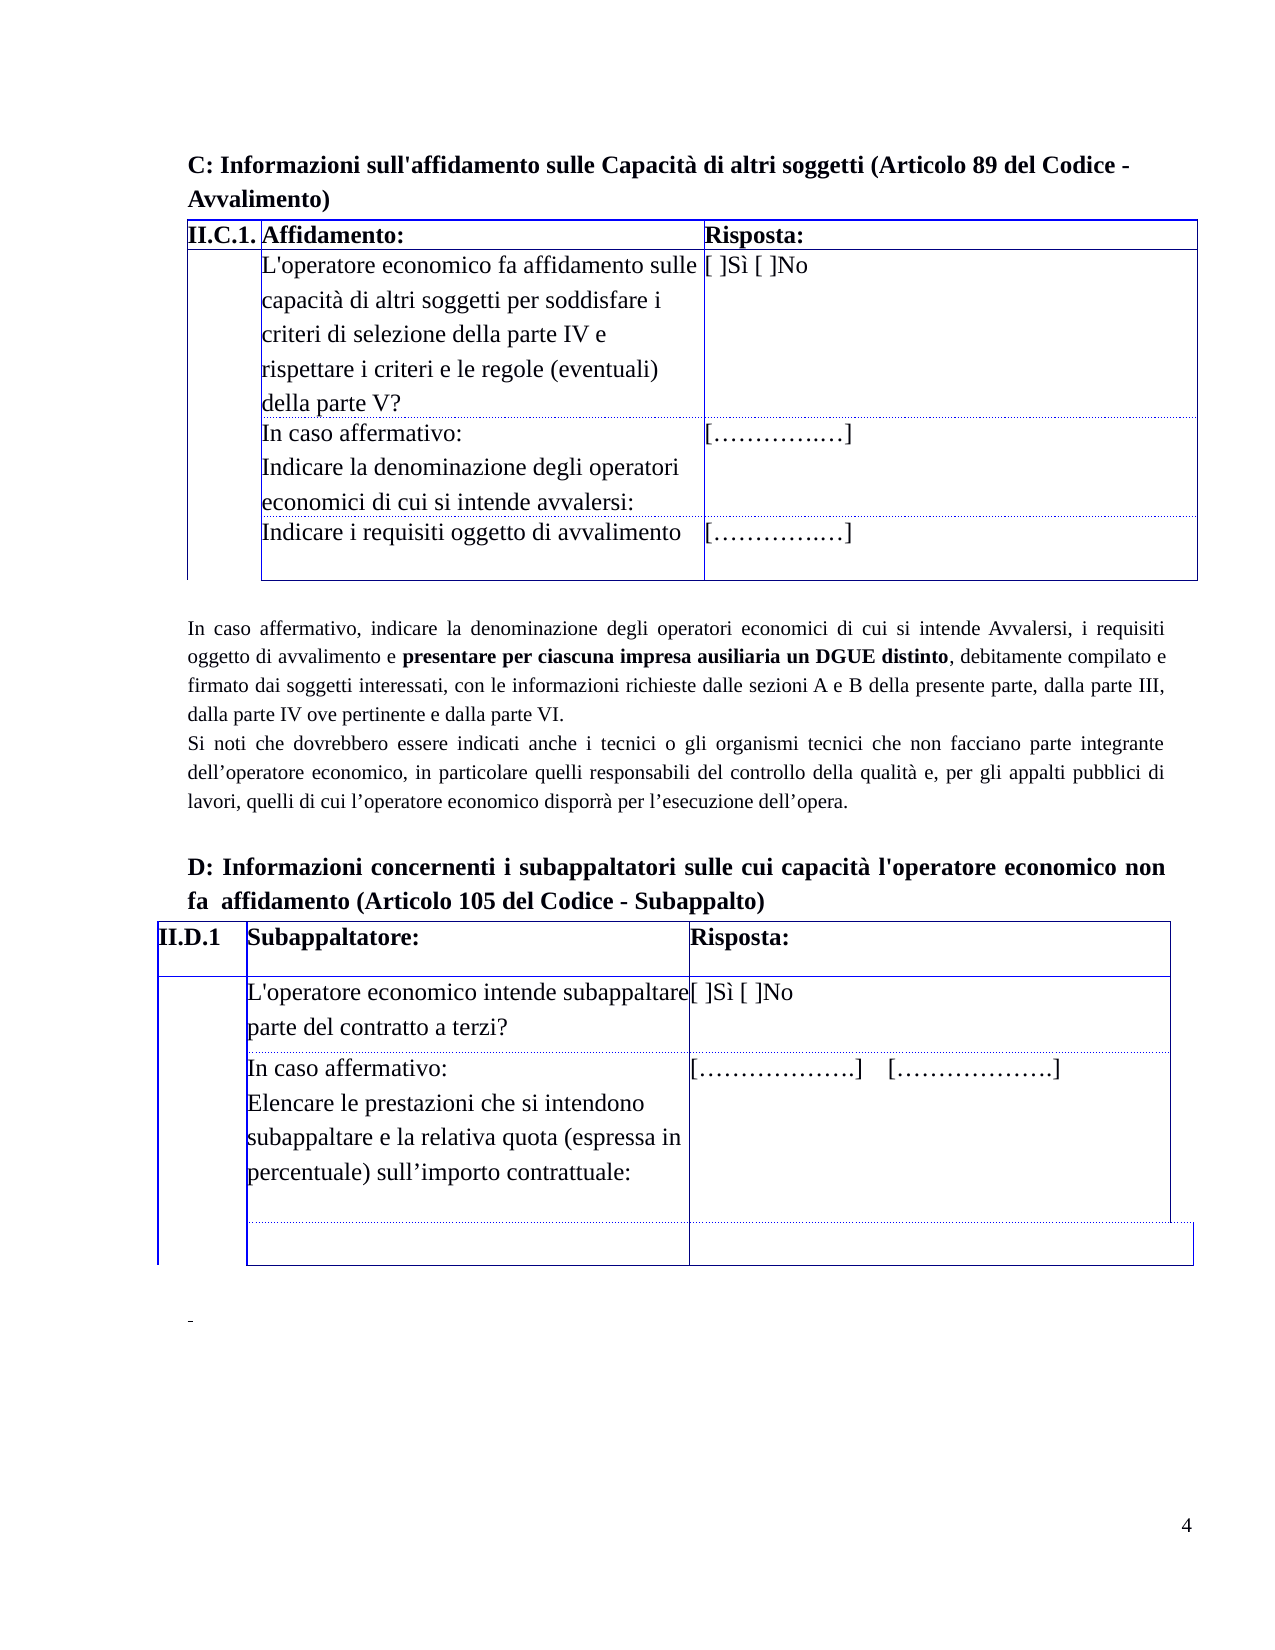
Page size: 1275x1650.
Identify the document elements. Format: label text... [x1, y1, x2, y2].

table_cell L'operatore economico intende subappaltare parte del contratto a terzi? [248, 977, 689, 1052]
table_header Risposta: [690, 922, 1170, 976]
table_cell [ ]Sì [ ]No [690, 977, 1170, 1052]
table_cell [248, 1222, 689, 1265]
table_cell [1180, 976, 1184, 1052]
table_cell [………….…] [705, 516, 1197, 580]
table_cell [188, 250, 261, 580]
table_cell [159, 977, 246, 1265]
text C: Informazioni sull'affidamento sulle Capacità di altri soggetti (Articolo 89 del Codice - Avvalimento) [187, 150, 1167, 213]
table_cell L'operatore economico fa affidamento sulle capacità di altri soggetti per soddisfare i criteri di selezione della parte IV e rispettare i criteri e le regole (eventuali) della parte V? [262, 250, 704, 417]
table_cell [………….…] [705, 417, 1197, 516]
table_cell [1180, 1052, 1184, 1222]
table_cell [ ]Sì [ ]No [705, 250, 1197, 417]
table_header [1189, 921, 1193, 976]
table_cell [690, 1222, 1193, 1265]
table_header Risposta: [705, 221, 1197, 249]
table_cell [1189, 976, 1193, 1052]
table_cell Indicare i requisiti oggetto di avvalimento [262, 516, 704, 580]
table_header II.C.1. [188, 221, 261, 249]
table_header [1171, 921, 1175, 976]
table_cell [1184, 1052, 1189, 1222]
table_header [1184, 921, 1189, 976]
table_header [1180, 921, 1184, 976]
table_header II.D.1 [159, 922, 246, 976]
table_cell [1175, 976, 1179, 1052]
table_cell In caso affermativo: Elencare le prestazioni che si intendono subappaltare e la relativa quota (espressa in percentuale) sull’importo contrattuale: [248, 1052, 689, 1222]
text In caso affermativo, indicare la denominazione degli operatori economici di cui si intende Avvalersi, i requisiti oggetto di avvalimento e presentare per ciascuna impresa ausiliaria un DGUE distinto, debitamente compilato e firmato dai soggetti interessati, con le informazioni richieste dalle sezioni A e B della presente parte, dalla parte III, dalla parte IV ove pertinente e dalla parte VI. [187, 616, 1167, 726]
text D: Informazioni concernenti i subappaltatori sulle cui capacità l'operatore economico non fa affidamento (Articolo 105 del Codice - Subappalto) [187, 852, 1167, 915]
table_cell [1189, 1052, 1193, 1222]
table_header Affidamento: [262, 221, 704, 249]
text Si noti che dovrebbero essere indicati anche i tecnici o gli organismi tecnici che non facciano parte integrante dell’operatore economico, in particolare quelli responsabili del controllo della qualità e, per gli appalti pubblici di lavori, quelli di cui l’operatore economico disporrà per l’esecuzione dell’opera. [187, 731, 1167, 813]
table_cell [1171, 1052, 1175, 1222]
table_cell In caso affermativo: Indicare la denominazione degli operatori economici di cui si intende avvalersi: [262, 417, 704, 516]
table_cell [1184, 976, 1189, 1052]
table_header [1175, 921, 1179, 976]
table_cell [……………….] [……………….] [690, 1052, 1170, 1222]
table_cell [1175, 1052, 1179, 1222]
table_header Subappaltatore: [248, 922, 689, 976]
table_cell [1171, 976, 1175, 1052]
